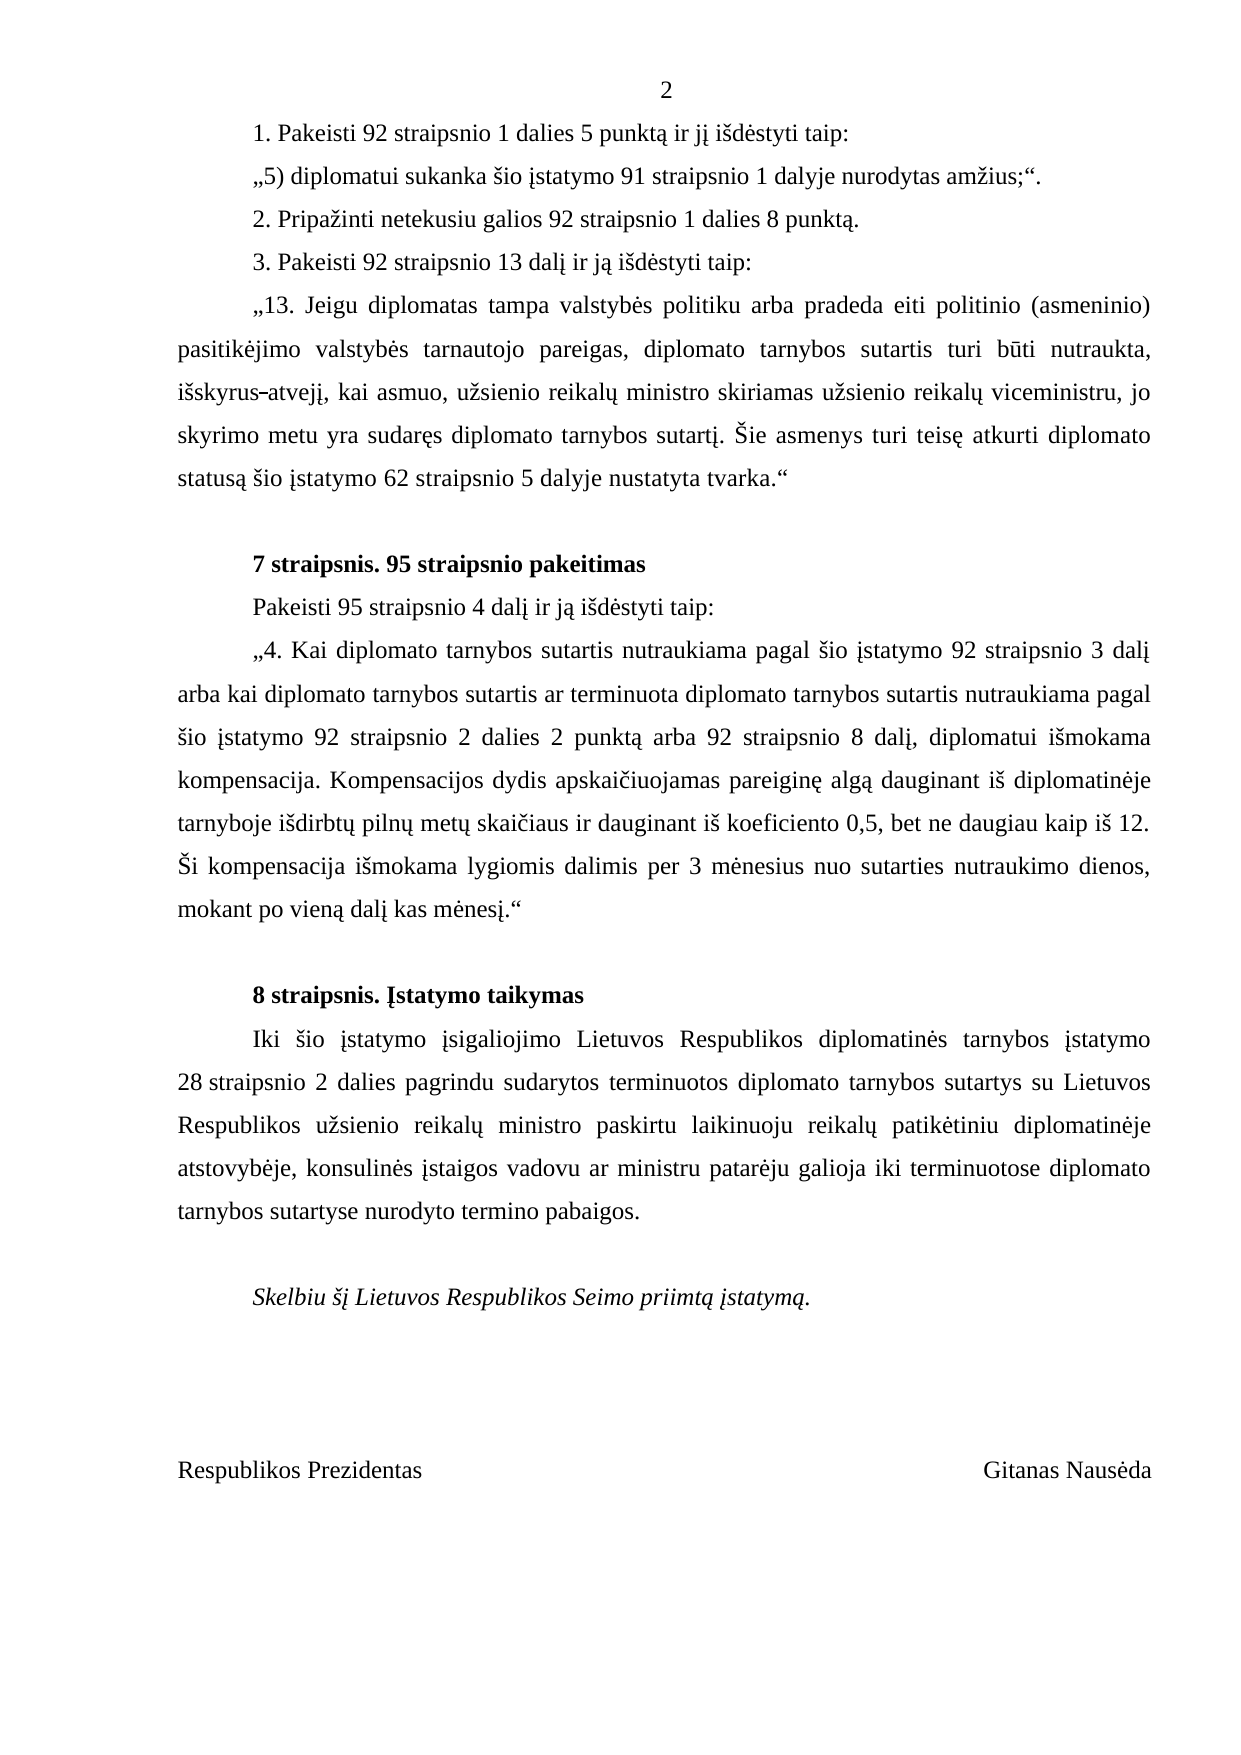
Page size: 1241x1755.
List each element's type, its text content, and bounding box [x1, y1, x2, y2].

text „5) diplomatui sukanka šio įstatymo 91 straipsnio 1 dalyje nurodytas amžius;“. [177, 161, 1152, 190]
text 1. Pakeisti 92 straipsnio 1 dalies 5 punktą ir jį išdėstyti taip: [177, 118, 1152, 147]
text „4. Kai diplomato tarnybos sutartis nutraukiama pagal šio įstatymo 92 straipsnio 3 dalį arba kai diplomato tarnybos sutartis ar terminuota diplomato tarnybos sutartis nutraukiama pagal šio įstatymo 92 straipsnio 2 dalies 2 punktą arba 92 straipsnio 8 dalį, diplomatui išmokama kompensacija. Kompensacijos dydis apskaičiuojamas pareiginę algą dauginant iš diplomatinėje tarnyboje išdirbtų pilnų metų skaičiaus ir dauginant iš koeficiento 0,5, bet ne daugiau kaip iš 12. Ši kompensacija išmokama lygiomis dalimis per 3 mėnesius nuo sutarties nutraukimo dienos, mokant po vieną dalį kas mėnesį.“ [177, 636, 1152, 923]
text Respublikos Prezidentas Gitanas Nausėda [177, 1455, 1152, 1484]
text 7 straipsnis. 95 straipsnio pakeitimas [177, 549, 1152, 578]
text 3. Pakeisti 92 straipsnio 13 dalį ir ją išdėstyti taip: [177, 247, 1152, 276]
text Skelbiu šį Lietuvos Respublikos Seimo priimtą įstatymą. [177, 1282, 1152, 1311]
text Iki šio įstatymo įsigaliojimo Lietuvos Respublikos diplomatinės tarnybos įstatymo 28 straipsnio 2 dalies pagrindu sudarytos terminuotos diplomato tarnybos sutartys su Lietuvos Respublikos užsienio reikalų ministro paskirtu laikinuoju reikalų patikėtiniu diplomatinėje atstovybėje, konsulinės įstaigos vadovu ar ministru patarėju galioja iki terminuotose diplomato tarnybos sutartyse nurodyto termino pabaigos. [177, 1024, 1152, 1225]
text Pakeisti 95 straipsnio 4 dalį ir ją išdėstyti taip: [177, 592, 1152, 621]
text „13. Jeigu diplomatas tampa valstybės politiku arba pradeda eiti politinio (asmeninio) pasitikėjimo valstybės tarnautojo pareigas, diplomato tarnybos sutartis turi būti nutraukta, išskyrus atvejį, kai asmuo, užsienio reikalų ministro skiriamas užsienio reikalų viceministru, jo skyrimo metu yra sudaręs diplomato tarnybos sutartį. Šie asmenys turi teisę atkurti diplomato statusą šio įstatymo 62 straipsnio 5 dalyje nustatyta tvarka.“ [177, 291, 1152, 492]
text 8 straipsnis. Įstatymo taikymas [177, 981, 1152, 1009]
text 2. Pripažinti netekusiu galios 92 straipsnio 1 dalies 8 punktą. [177, 204, 1152, 233]
